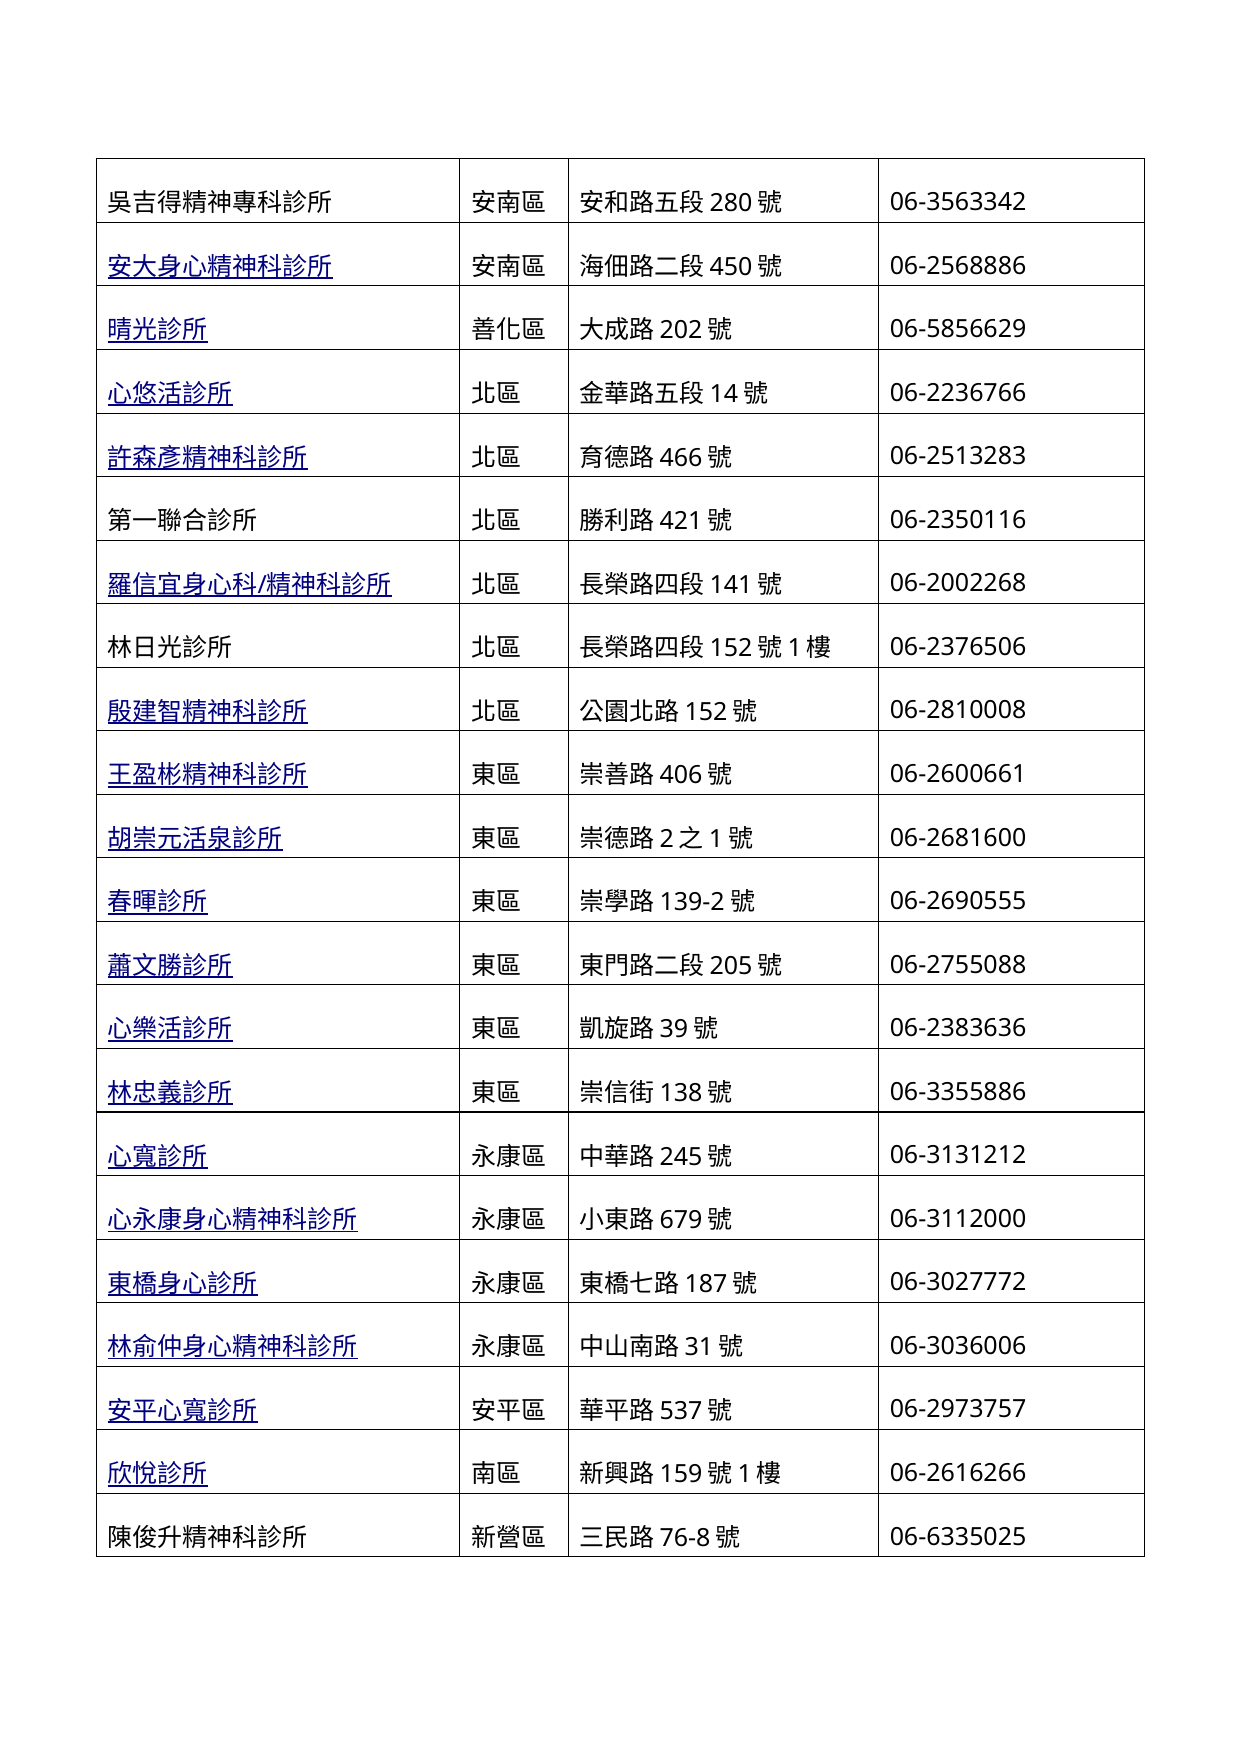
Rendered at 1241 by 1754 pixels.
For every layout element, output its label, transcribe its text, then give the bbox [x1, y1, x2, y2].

table_cell 東門路二段205號 [569, 922, 878, 984]
table_cell 崇信街138號 [569, 1049, 878, 1111]
table_cell 南區 [460, 1430, 568, 1493]
table_cell 北區 [460, 350, 568, 412]
table_cell 北區 [460, 541, 568, 603]
table_cell 崇善路406號 [569, 731, 878, 794]
table_cell 陳俊升精神科診所 [97, 1494, 459, 1556]
table_cell 06-2350116 [879, 477, 1144, 539]
table_cell 東橋身心診所 [97, 1240, 459, 1302]
table_cell 東區 [460, 922, 568, 984]
table_cell 新興路159號1樓 [569, 1430, 878, 1493]
table_cell 06-2002268 [879, 541, 1144, 603]
table_cell 中華路245號 [569, 1113, 878, 1175]
table_cell 東區 [460, 795, 568, 857]
table_cell 06-2376506 [879, 604, 1144, 667]
table_cell 安和路五段280號 [569, 159, 878, 222]
table_cell 06-3112000 [879, 1176, 1144, 1238]
table_cell 心永康身心精神科診所 [97, 1176, 459, 1238]
table_cell 林日光診所 [97, 604, 459, 667]
table_cell 善化區 [460, 286, 568, 349]
table_cell 06-6335025 [879, 1494, 1144, 1556]
table_cell 欣悅診所 [97, 1430, 459, 1493]
table_cell 06-2810008 [879, 668, 1144, 730]
table_cell 06-2755088 [879, 922, 1144, 984]
table_cell 北區 [460, 477, 568, 539]
table_cell 永康區 [460, 1176, 568, 1238]
table_cell 蕭文勝診所 [97, 922, 459, 984]
table_cell 06-2690555 [879, 858, 1144, 921]
table_cell 東區 [460, 1049, 568, 1111]
table_cell 凱旋路39號 [569, 985, 878, 1048]
table_cell 華平路537號 [569, 1367, 878, 1429]
table_cell 林忠義診所 [97, 1049, 459, 1111]
table_cell 心寬診所 [97, 1113, 459, 1175]
table_cell 勝利路421號 [569, 477, 878, 539]
table_cell 北區 [460, 668, 568, 730]
table_cell 安平區 [460, 1367, 568, 1429]
table_cell 羅信宜身心科/精神科診所 [97, 541, 459, 603]
table_cell 安南區 [460, 223, 568, 285]
table_cell 安平心寬診所 [97, 1367, 459, 1429]
table_cell 大成路202號 [569, 286, 878, 349]
table_cell 安大身心精神科診所 [97, 223, 459, 285]
table_cell 06-3131212 [879, 1113, 1144, 1175]
table_cell 春暉診所 [97, 858, 459, 921]
table_cell 許森彥精神科診所 [97, 414, 459, 476]
table_cell 心悠活診所 [97, 350, 459, 412]
table_cell 海佃路二段450號 [569, 223, 878, 285]
table_cell 06-2600661 [879, 731, 1144, 794]
table_cell 林俞仲身心精神科診所 [97, 1303, 459, 1366]
table_cell 東區 [460, 985, 568, 1048]
table_cell 06-2568886 [879, 223, 1144, 285]
table_cell 育德路466號 [569, 414, 878, 476]
table_cell 殷建智精神科診所 [97, 668, 459, 730]
table_cell 長榮路四段141號 [569, 541, 878, 603]
table_cell 公園北路152號 [569, 668, 878, 730]
table_cell 吳吉得精神專科診所 [97, 159, 459, 222]
table_cell 中山南路31號 [569, 1303, 878, 1366]
table_cell 金華路五段14號 [569, 350, 878, 412]
table_cell 06-5856629 [879, 286, 1144, 349]
table_cell 胡崇元活泉診所 [97, 795, 459, 857]
table_cell 06-3355886 [879, 1049, 1144, 1111]
table_cell 三民路76-8號 [569, 1494, 878, 1556]
table_cell 永康區 [460, 1113, 568, 1175]
table_cell 王盈彬精神科診所 [97, 731, 459, 794]
table_cell 第一聯合診所 [97, 477, 459, 539]
table_cell 北區 [460, 414, 568, 476]
table_cell 北區 [460, 604, 568, 667]
table_cell 小東路679號 [569, 1176, 878, 1238]
table_cell 06-2681600 [879, 795, 1144, 857]
table_cell 06-3027772 [879, 1240, 1144, 1302]
table_cell 永康區 [460, 1303, 568, 1366]
table_cell 崇德路2之1號 [569, 795, 878, 857]
table_cell 06-3563342 [879, 159, 1144, 222]
table_cell 安南區 [460, 159, 568, 222]
table_cell 心樂活診所 [97, 985, 459, 1048]
table_cell 崇學路139-2號 [569, 858, 878, 921]
table_cell 新營區 [460, 1494, 568, 1556]
table_cell 東區 [460, 858, 568, 921]
table_cell 06-2383636 [879, 985, 1144, 1048]
table_cell 東橋七路187號 [569, 1240, 878, 1302]
table_cell 永康區 [460, 1240, 568, 1302]
table_cell 06-2973757 [879, 1367, 1144, 1429]
table_cell 晴光診所 [97, 286, 459, 349]
table_cell 06-2513283 [879, 414, 1144, 476]
table_cell 東區 [460, 731, 568, 794]
table_cell 06-3036006 [879, 1303, 1144, 1366]
table_cell 長榮路四段152號1樓 [569, 604, 878, 667]
table_cell 06-2236766 [879, 350, 1144, 412]
table_cell 06-2616266 [879, 1430, 1144, 1493]
